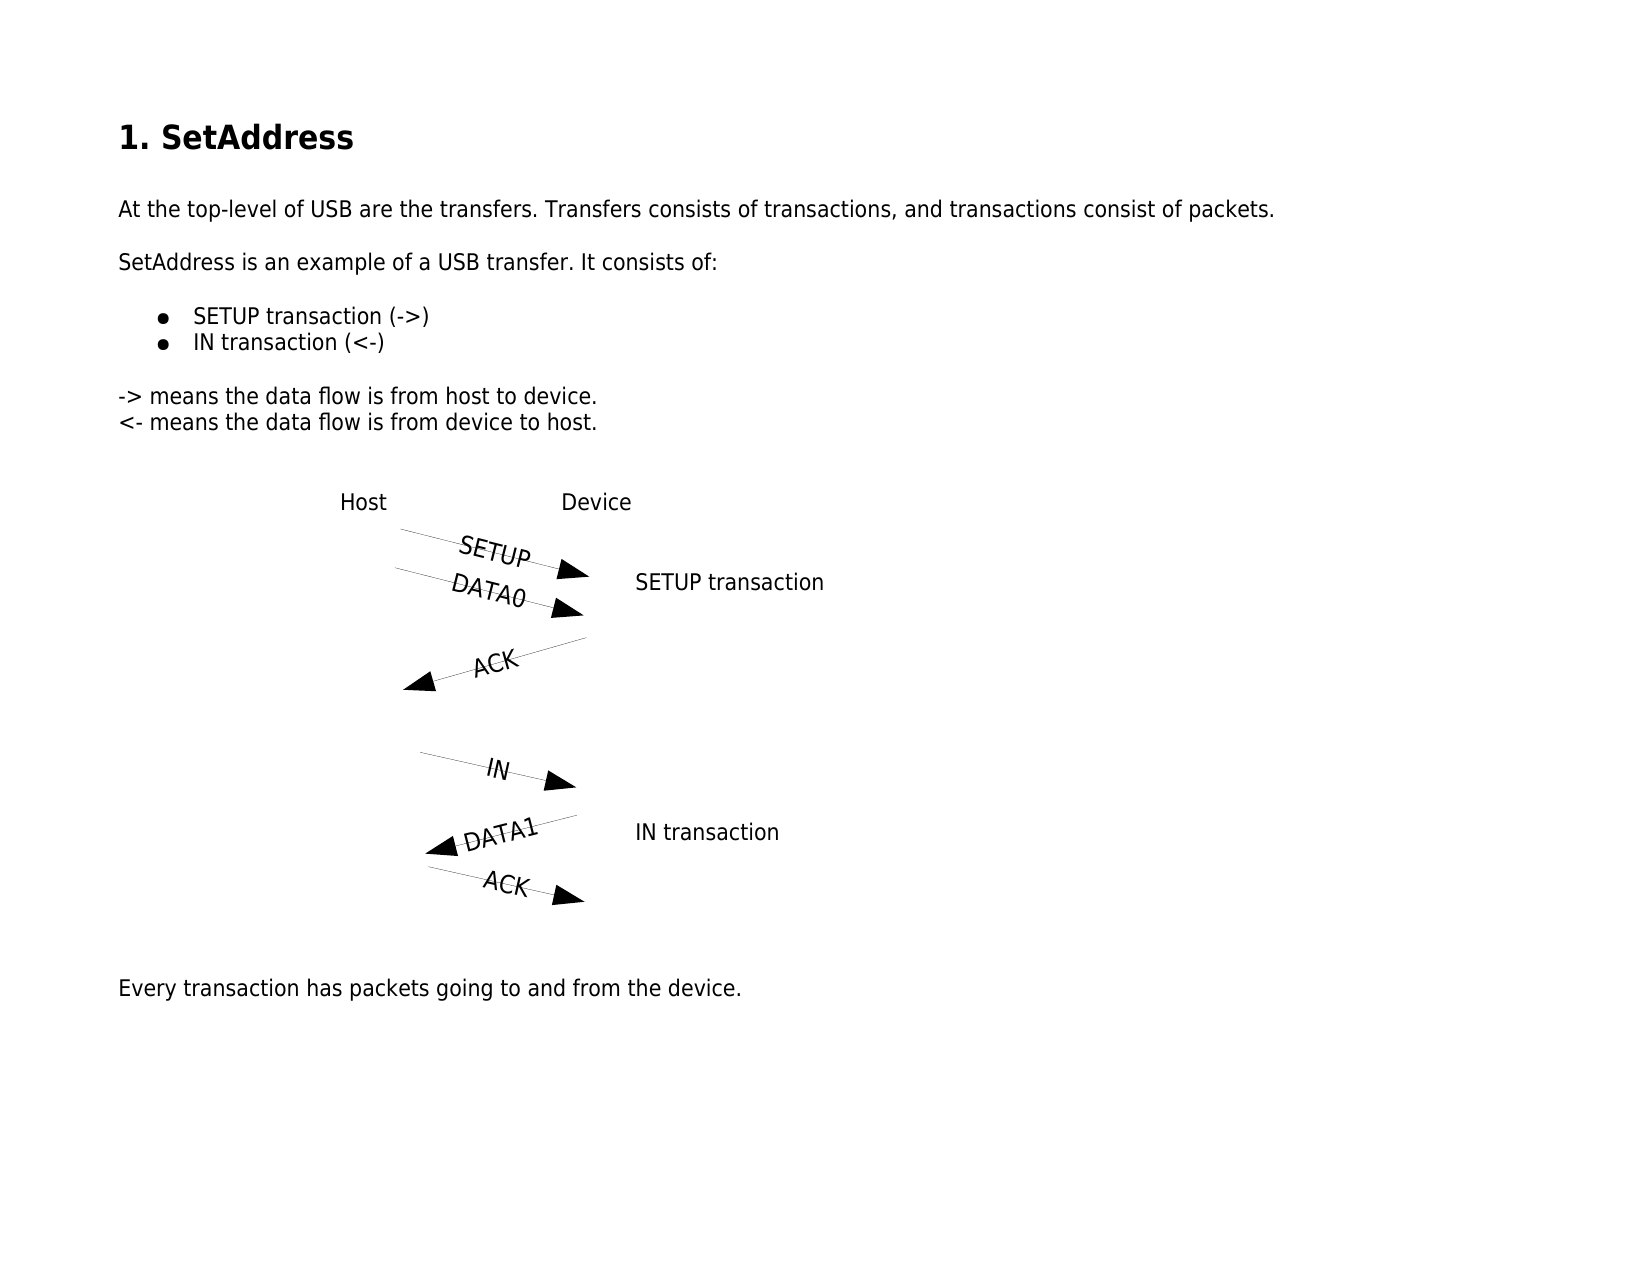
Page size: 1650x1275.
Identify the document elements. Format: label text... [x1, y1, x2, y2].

text -> means the data flow is from host to device. [118, 383, 1532, 409]
text <- means the data flow is from device to host. [118, 409, 1532, 436]
list IN transaction (<-) [156, 329, 1532, 356]
list SETUP transaction (->) [156, 303, 1532, 329]
text SETUP transaction [405, 569, 1532, 596]
subtitle IN transaction [118, 819, 530, 845]
subtitle IN transaction [492, 819, 1532, 845]
text Host Device [118, 489, 1532, 516]
text At the top-level of USB are the transfers. Transfers consists of transactions, and transactions consist of packets. [118, 196, 1532, 223]
text Every transaction has packets going to and from the device. [118, 975, 1532, 1002]
subtitle 1. SetAddress [118, 118, 1532, 157]
text SETUP transaction [118, 569, 478, 596]
text SetAddress is an example of a USB transfer. It consists of: [118, 249, 1532, 276]
